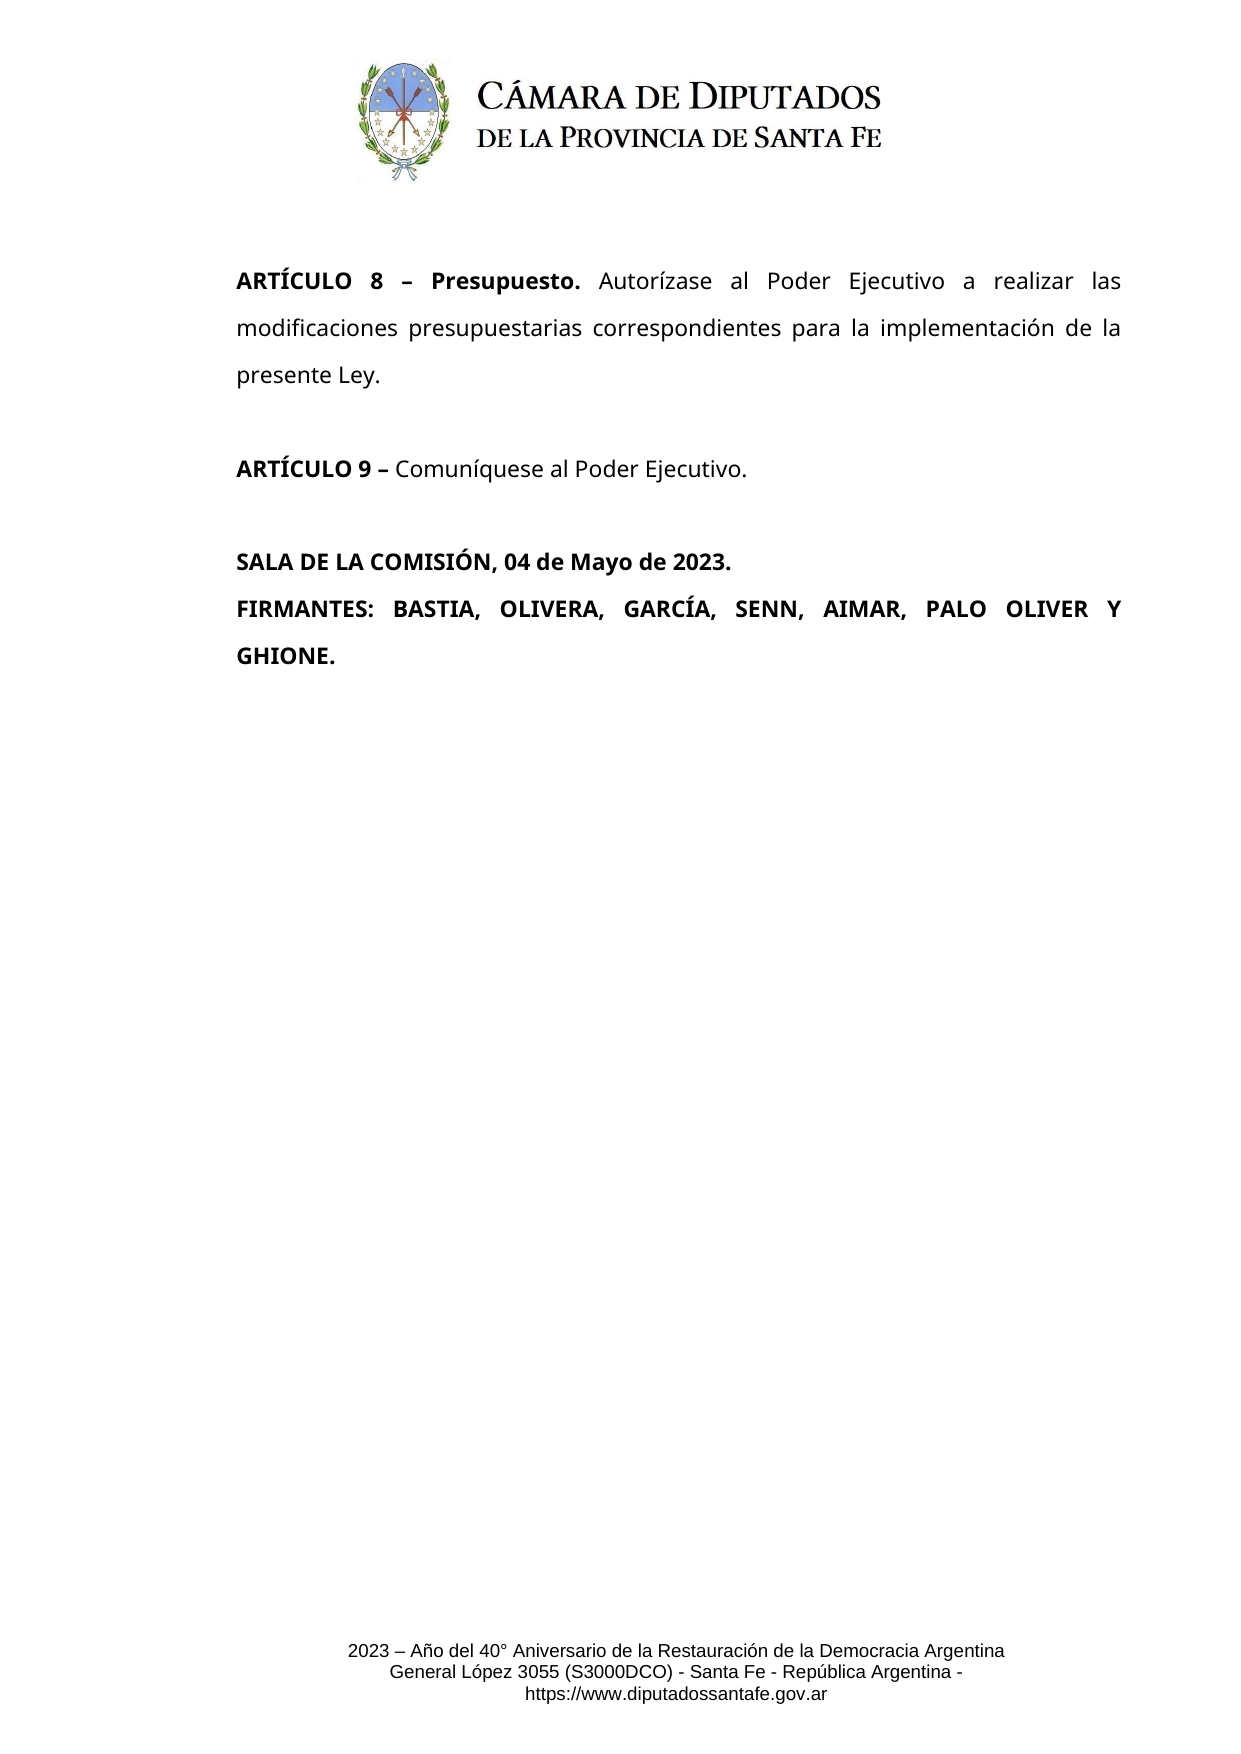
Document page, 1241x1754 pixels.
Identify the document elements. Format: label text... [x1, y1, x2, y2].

text FIRMANTES: BASTIA, OLIVERA, GARCÍA, SENN, AIMAR, PALO OLIVER Y GHIONE. [236, 593, 1122, 671]
text ARTÍCULO 9 – Comuníquese al Poder Ejecutivo. [236, 452, 1122, 484]
text ARTÍCULO 8 – Presupuesto. Autorízase al Poder Ejecutivo a realizar las modificaciones presupuestarias correspondientes para la implementación de la presente Ley. [236, 265, 1122, 390]
text SALA DE LA COMISIÓN, 04 de Mayo de 2023. [236, 546, 1122, 577]
picture [354, 59, 886, 183]
